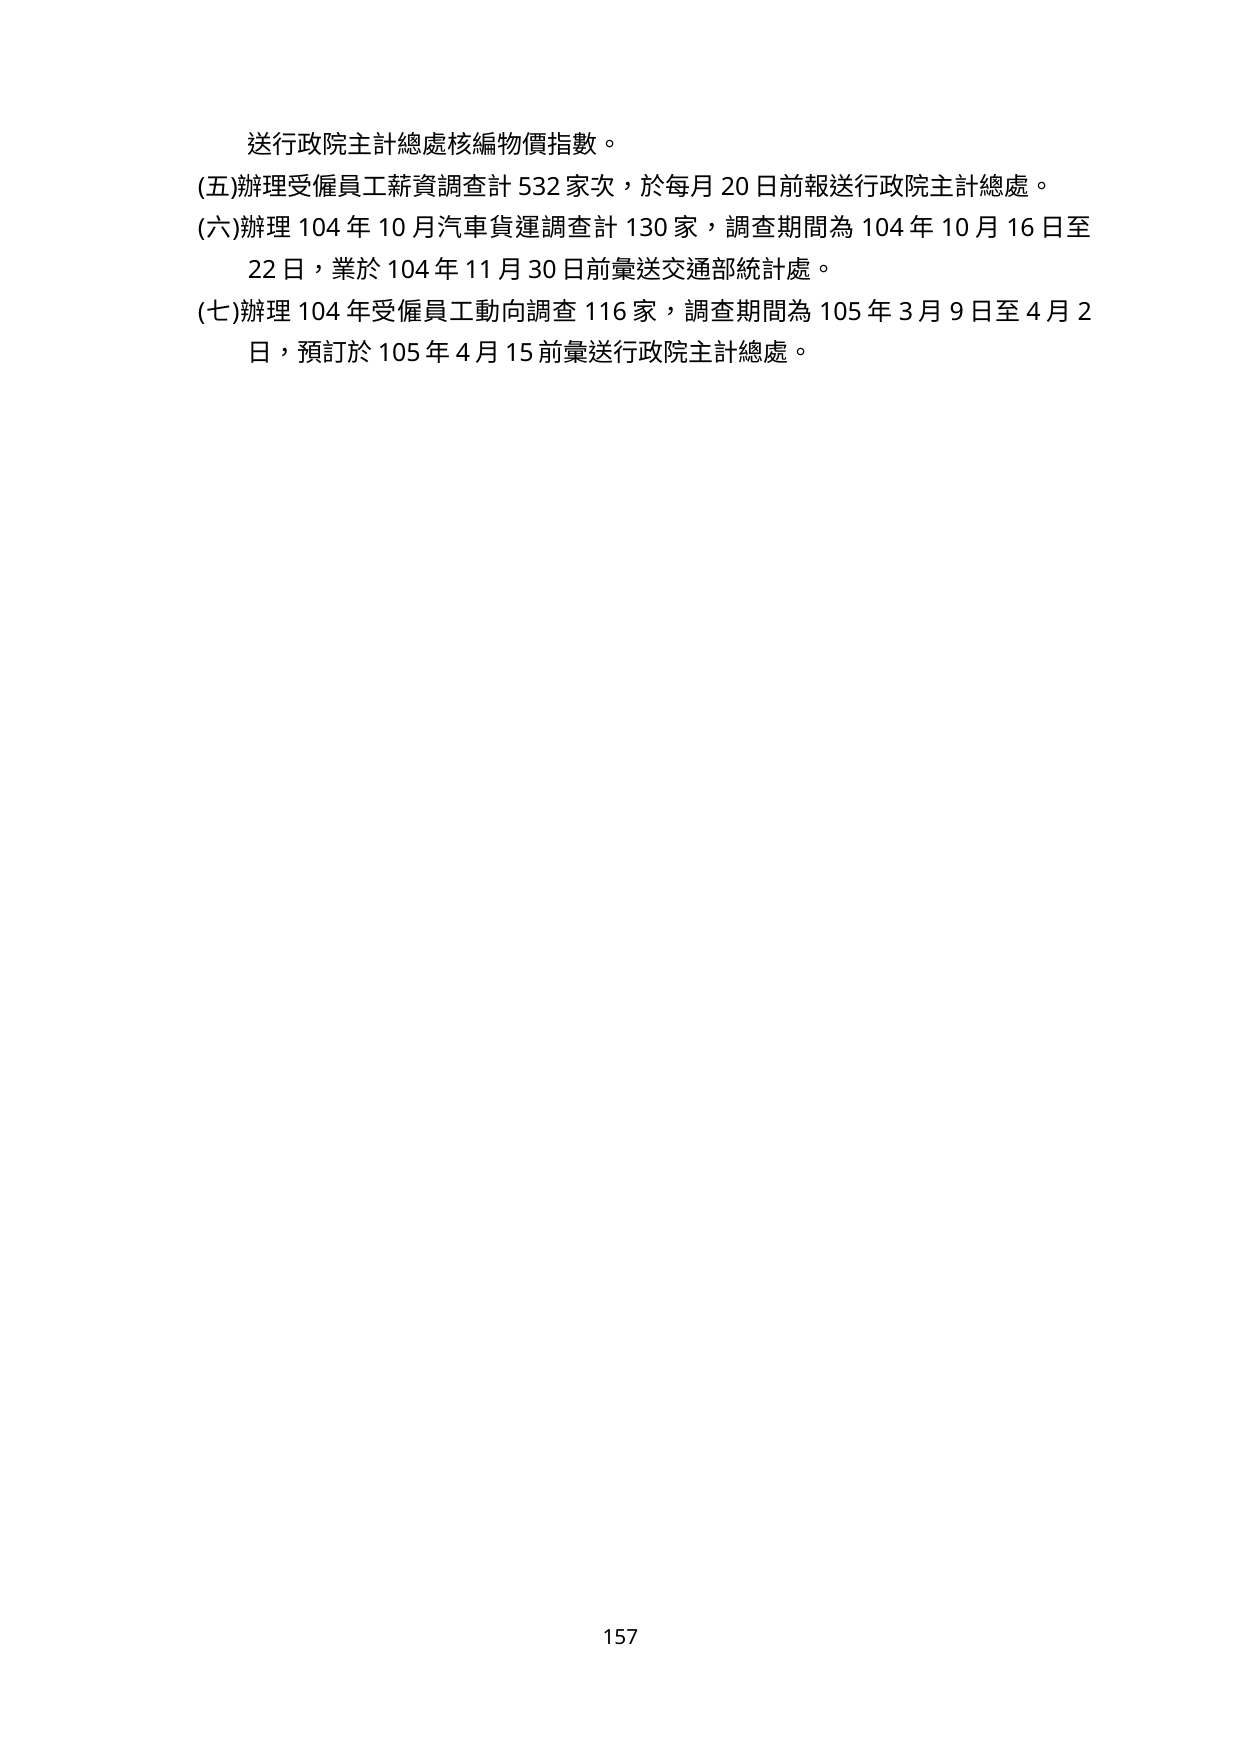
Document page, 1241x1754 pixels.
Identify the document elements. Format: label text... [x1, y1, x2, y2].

text (六)辦理104年10月汽車貨運調查計130家，調查期間為104年10月16日至22日，業於104年11月30日前彙送交通部統計處。 [198, 203, 1092, 287]
text 送行政院主計總處核編物價指數。 [198, 120, 1092, 162]
text (五)辦理受僱員工薪資調查計532家次，於每月20日前報送行政院主計總處。 [198, 162, 1092, 203]
text (七)辦理104年受僱員工動向調查116家，調查期間為105年3月9日至4月2日，預訂於105年4月15前彙送行政院主計總處。 [198, 287, 1092, 370]
